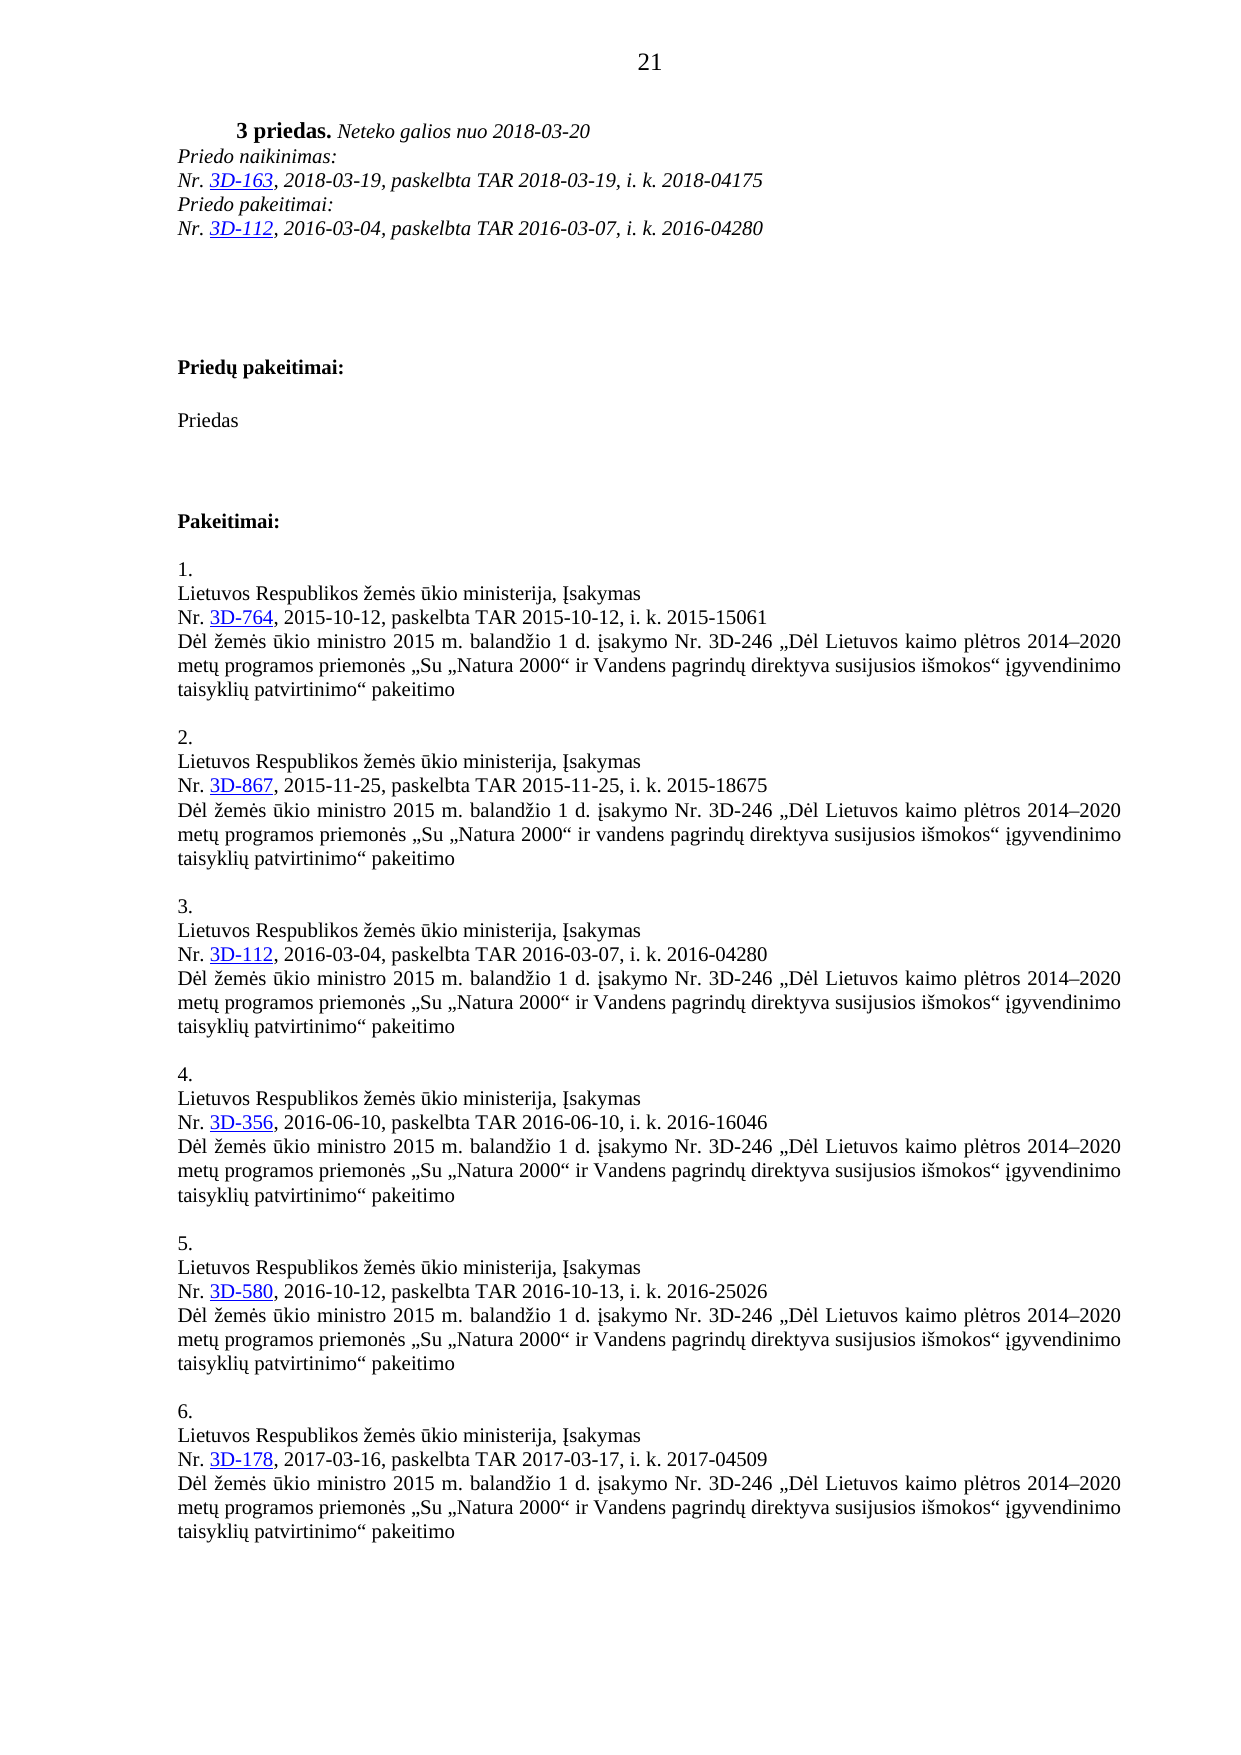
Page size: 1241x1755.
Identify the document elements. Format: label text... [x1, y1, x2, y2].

text Nr. 3D-112, 2016-03-04, paskelbta TAR 2016-03-07, i. k. 2016-04280 [177, 216, 1122, 240]
text Lietuvos Respublikos žemės ūkio ministerija, Įsakymas [177, 1255, 1122, 1279]
text 2. [177, 725, 1122, 749]
text Lietuvos Respublikos žemės ūkio ministerija, Įsakymas [177, 1086, 1122, 1110]
text 5. [177, 1231, 1122, 1255]
text Lietuvos Respublikos žemės ūkio ministerija, Įsakymas [177, 1423, 1122, 1447]
text 3. [177, 894, 1122, 918]
text Dėl žemės ūkio ministro 2015 m. balandžio 1 d. įsakymo Nr. 3D-246 „Dėl Lietuvos kaimo plėtros 2014–2020 metų programos priemonės „Su „Natura 2000“ ir Vandens pagrindų direktyva susijusios išmokos“ įgyvendinimo taisyklių patvirtinimo“ pakeitimo [177, 1134, 1122, 1207]
text Dėl žemės ūkio ministro 2015 m. balandžio 1 d. įsakymo Nr. 3D-246 „Dėl Lietuvos kaimo plėtros 2014–2020 metų programos priemonės „Su „Natura 2000“ ir Vandens pagrindų direktyva susijusios išmokos“ įgyvendinimo taisyklių patvirtinimo“ pakeitimo [177, 629, 1122, 701]
text 4. [177, 1062, 1122, 1086]
text 1. [177, 557, 1122, 581]
text Pakeitimai: [177, 509, 1122, 533]
text Dėl žemės ūkio ministro 2015 m. balandžio 1 d. įsakymo Nr. 3D-246 „Dėl Lietuvos kaimo plėtros 2014–2020 metų programos priemonės „Su „Natura 2000“ ir vandens pagrindų direktyva susijusios išmokos“ įgyvendinimo taisyklių patvirtinimo“ pakeitimo [177, 797, 1122, 870]
text Lietuvos Respublikos žemės ūkio ministerija, Įsakymas [177, 918, 1122, 942]
text Priedų pakeitimai: [177, 355, 1122, 379]
text Nr. 3D-163, 2018-03-19, paskelbta TAR 2018-03-19, i. k. 2018-04175 [177, 168, 1122, 192]
text 6. [177, 1399, 1122, 1423]
text Priedo pakeitimai: [177, 192, 1122, 216]
text Nr. 3D-178, 2017-03-16, paskelbta TAR 2017-03-17, i. k. 2017-04509 [177, 1447, 1122, 1471]
text Priedo naikinimas: [177, 144, 1122, 168]
text Dėl žemės ūkio ministro 2015 m. balandžio 1 d. įsakymo Nr. 3D-246 „Dėl Lietuvos kaimo plėtros 2014–2020 metų programos priemonės „Su „Natura 2000“ ir Vandens pagrindų direktyva susijusios išmokos“ įgyvendinimo taisyklių patvirtinimo“ pakeitimo [177, 1303, 1122, 1375]
text Dėl žemės ūkio ministro 2015 m. balandžio 1 d. įsakymo Nr. 3D-246 „Dėl Lietuvos kaimo plėtros 2014–2020 metų programos priemonės „Su „Natura 2000“ ir Vandens pagrindų direktyva susijusios išmokos“ įgyvendinimo taisyklių patvirtinimo“ pakeitimo [177, 1471, 1122, 1543]
text Priedas [177, 408, 1122, 432]
text Lietuvos Respublikos žemės ūkio ministerija, Įsakymas [177, 581, 1122, 605]
text Dėl žemės ūkio ministro 2015 m. balandžio 1 d. įsakymo Nr. 3D-246 „Dėl Lietuvos kaimo plėtros 2014–2020 metų programos priemonės „Su „Natura 2000“ ir Vandens pagrindų direktyva susijusios išmokos“ įgyvendinimo taisyklių patvirtinimo“ pakeitimo [177, 966, 1122, 1038]
text Nr. 3D-580, 2016-10-12, paskelbta TAR 2016-10-13, i. k. 2016-25026 [177, 1279, 1122, 1303]
text Nr. 3D-112, 2016-03-04, paskelbta TAR 2016-03-07, i. k. 2016-04280 [177, 942, 1122, 966]
text Nr. 3D-867, 2015-11-25, paskelbta TAR 2015-11-25, i. k. 2015-18675 [177, 773, 1122, 797]
text Nr. 3D-356, 2016-06-10, paskelbta TAR 2016-06-10, i. k. 2016-16046 [177, 1110, 1122, 1134]
text Lietuvos Respublikos žemės ūkio ministerija, Įsakymas [177, 749, 1122, 773]
text Nr. 3D-764, 2015-10-12, paskelbta TAR 2015-10-12, i. k. 2015-15061 [177, 605, 1122, 629]
text 3 priedas. Neteko galios nuo 2018-03-20 [177, 117, 1122, 144]
